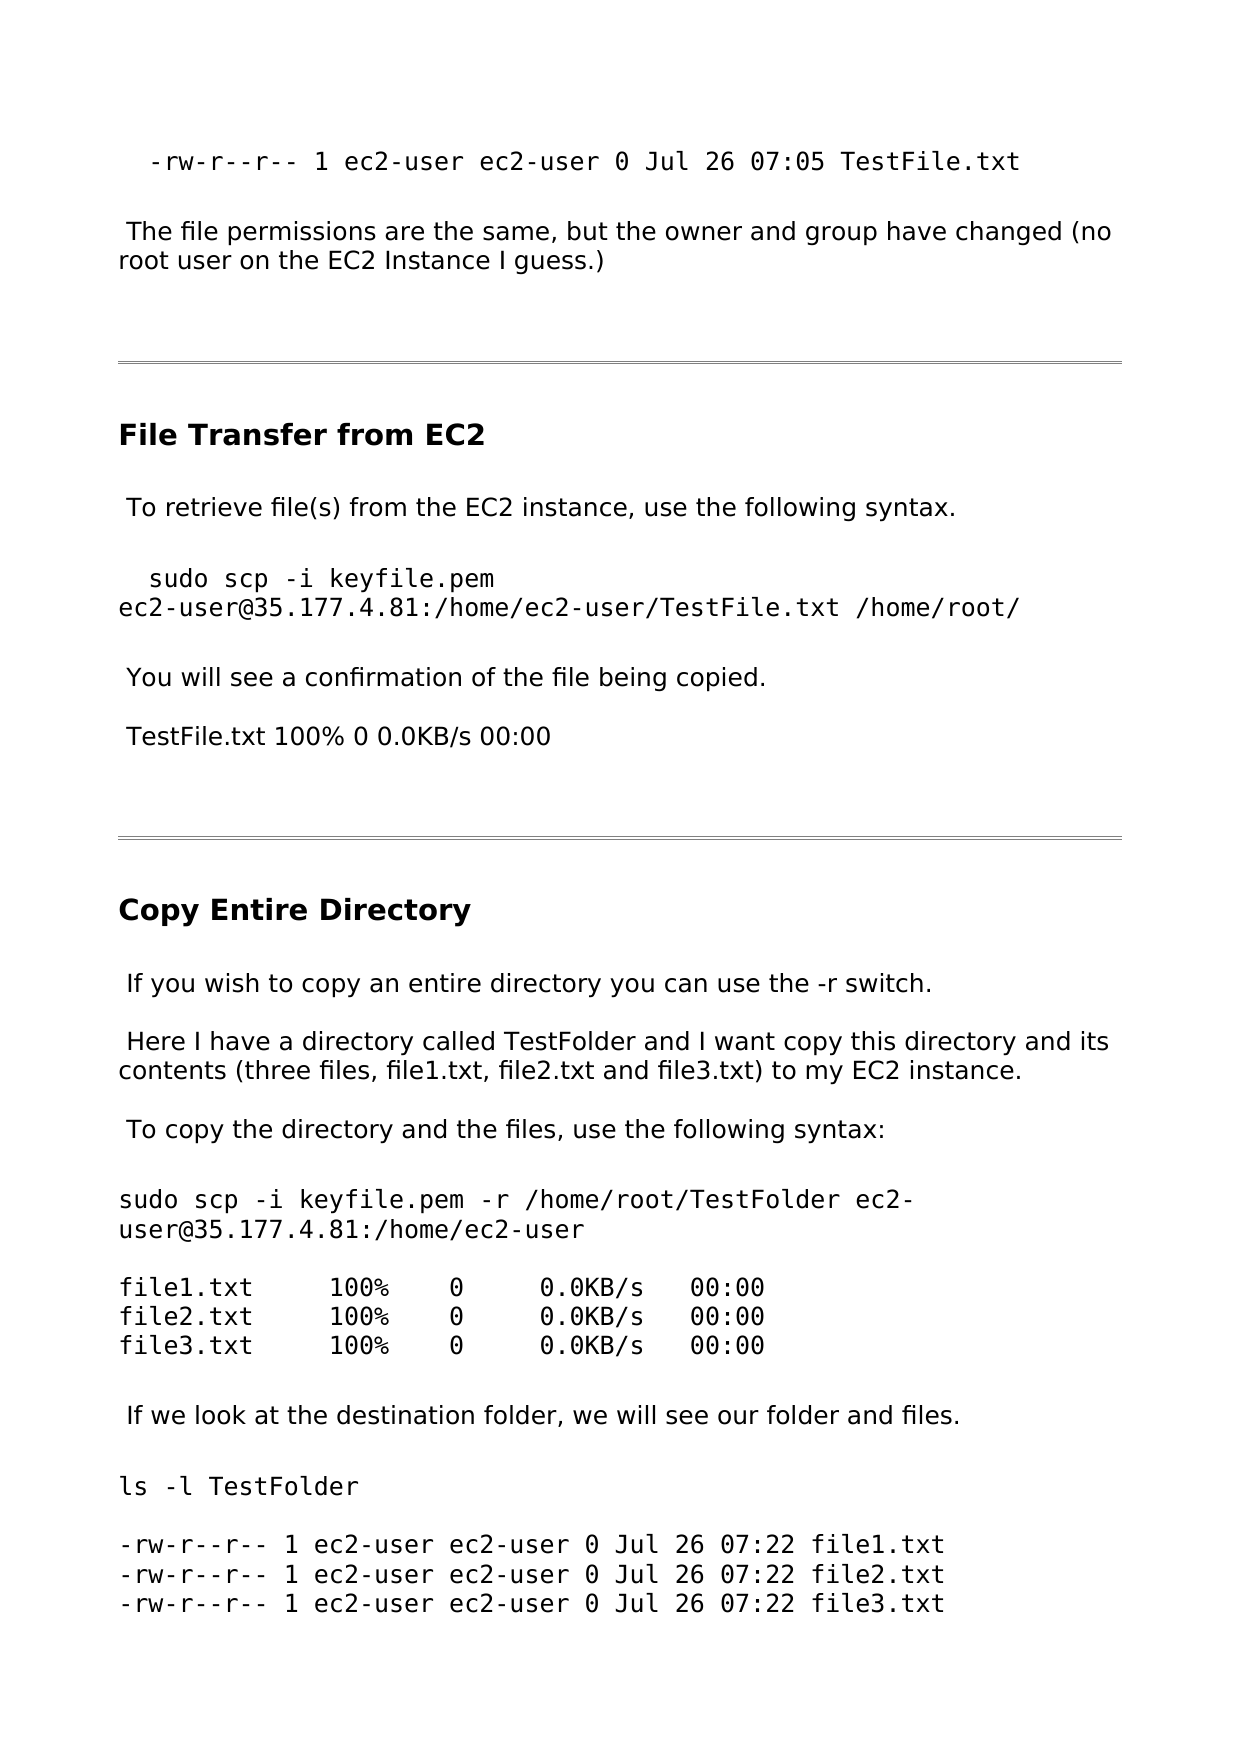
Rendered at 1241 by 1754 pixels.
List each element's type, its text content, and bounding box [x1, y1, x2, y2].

subtitle File Transfer from EC2 [118, 418, 1122, 452]
text The file permissions are the same, but the owner and group have changed (no root user on the EC2 Instance I guess.) [118, 188, 1122, 334]
text sudo scp -i keyfile.pem -r /home/root/TestFolder ec2-user@35.177.4.81:/home/ec2-user file1.txt 100% 0 0.0KB/s 00:00 file2.txt 100% 0 0.0KB/s 00:00 file3.txt 100% 0 0.0KB/s 00:00 [118, 1186, 1122, 1361]
subtitle Copy Entire Directory [118, 893, 1122, 927]
text You will see a confirmation of the file being copied. TestFile.txt 100% 0 0.0KB/s 00:00 [118, 634, 1122, 809]
text If you wish to copy an entire directory you can use the -r switch. Here I have a directory called TestFolder and I want copy this directory and its contents (three files, file1.txt, file2.txt and file3.txt) to my EC2 instance. To copy the directory and the files, use the following syntax: [118, 940, 1122, 1173]
text sudo scp -i keyfile.pem ec2-user@35.177.4.81:/home/ec2-user/TestFile.txt /home/root/ [118, 564, 1122, 623]
text -rw-r--r-- 1 ec2-user ec2-user 0 Jul 26 07:05 TestFile.txt [118, 118, 1122, 176]
text If we look at the destination folder, we will see our folder and files. [118, 1372, 1122, 1460]
text ls -l TestFolder -rw-r--r-- 1 ec2-user ec2-user 0 Jul 26 07:22 file1.txt -rw-r--r-- 1 ec2-user ec2-user 0 Jul 26 07:22 file2.txt -rw-r--r-- 1 ec2-user ec2-user 0 Jul 26 07:22 file3.txt [118, 1472, 1122, 1618]
text To retrieve file(s) from the EC2 instance, use the following syntax. [118, 464, 1122, 552]
